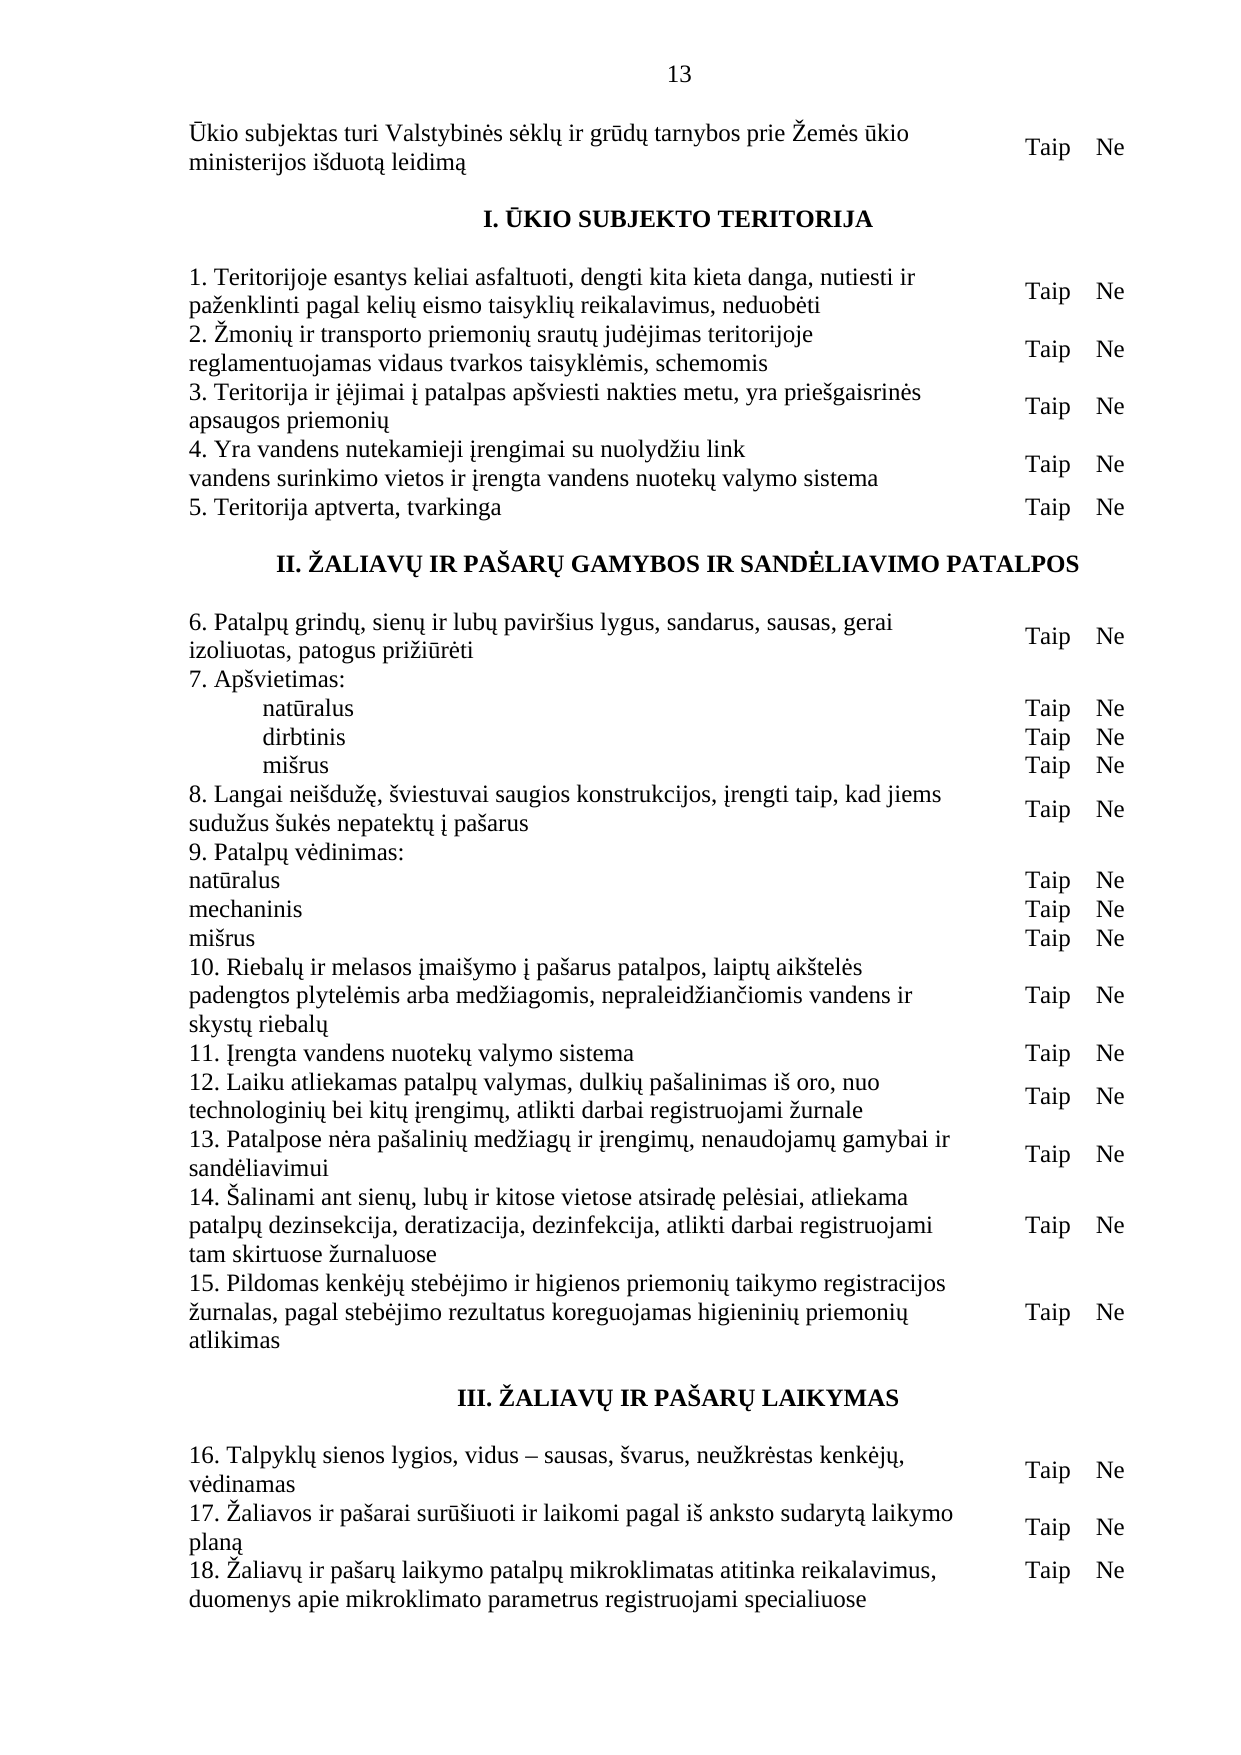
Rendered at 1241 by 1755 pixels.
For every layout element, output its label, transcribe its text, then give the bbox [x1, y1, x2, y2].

table_cell mišrus [177, 923, 977, 952]
table_cell Taip Ne [977, 751, 1179, 779]
table_cell Taip Ne [977, 1124, 1179, 1182]
table_cell 3. Teritorija ir įėjimai į patalpas apšviesti nakties metu, yra priešgaisrinės apsaugos priemonių [177, 377, 977, 434]
table_cell 11. Įrengta vandens nuotekų valymo sistema [177, 1038, 977, 1067]
table_cell Taip Ne [977, 779, 1179, 837]
table_cell 12. Laiku atliekamas patalpų valymas, dulkių pašalinimas iš oro, nuo technologinių bei kitų įrengimų, atlikti darbai registruojami žurnale [177, 1067, 977, 1124]
table_cell [977, 664, 1179, 693]
table_cell Ūkio subjektas turi Valstybinės sėklų ir grūdų tarnybos prie Žemės ūkio ministerijos išduotą leidimą [177, 118, 977, 176]
table_cell 8. Langai neišdužę, šviestuvai saugios konstrukcijos, įrengti taip, kad jiems sudužus šukės nepatektų į pašarus [177, 779, 977, 837]
table_cell 17. Žaliavos ir pašarai surūšiuoti ir laikomi pagal iš anksto sudarytą laikymo planą [177, 1498, 977, 1556]
table_cell 13. Patalpose nėra pašalinių medžiagų ir įrengimų, nenaudojamų gamybai ir sandėliavimui [177, 1124, 977, 1182]
table_cell Taip Ne [977, 607, 1179, 664]
table_cell Taip Ne [977, 319, 1179, 377]
table_cell dirbtinis [177, 722, 977, 751]
table_cell 5. Teritorija aptverta, tvarkinga [177, 492, 977, 521]
table_cell 14. Šalinami ant sienų, lubų ir kitose vietose atsiradę pelėsiai, atliekama patalpų dezinsekcija, deratizacija, dezinfekcija, atlikti darbai registruojami tam skirtuose žurnaluose [177, 1182, 977, 1268]
table_cell mišrus [177, 751, 977, 779]
table_cell Taip Ne [977, 1556, 1179, 1613]
table_cell Taip Ne [977, 262, 1179, 319]
table_cell Taip Ne [977, 434, 1179, 492]
table_cell III. ŽALIAVŲ IR PAŠARų LAIKYMAS [177, 1354, 1179, 1441]
table_cell Taip Ne [977, 866, 1179, 894]
table_cell Taip Ne [977, 1268, 1179, 1354]
table_cell 2. Žmonių ir transporto priemonių srautų judėjimas teritorijoje reglamentuojamas vidaus tvarkos taisyklėmis, schemomis [177, 319, 977, 377]
table_cell I. ŪKIO SUBJEKTO TERITORIJA [177, 176, 1179, 262]
table_cell Taip Ne [977, 693, 1179, 722]
table_cell [977, 837, 1179, 866]
table_cell Taip Ne [977, 1182, 1179, 1268]
table_cell 16. Talpyklų sienos lygios, vidus – sausas, švarus, neužkrėstas kenkėjų, vėdinamas [177, 1441, 977, 1498]
table_cell Taip Ne [977, 492, 1179, 521]
table_cell 15. Pildomas kenkėjų stebėjimo ir higienos priemonių taikymo registracijos žurnalas, pagal stebėjimo rezultatus koreguojamas higieninių priemonių atlikimas [177, 1268, 977, 1354]
table_cell 6. Patalpų grindų, sienų ir lubų paviršius lygus, sandarus, sausas, gerai izoliuotas, patogus prižiūrėti [177, 607, 977, 664]
table_cell Taip Ne [977, 923, 1179, 952]
table_cell Taip Ne [977, 1441, 1179, 1498]
table_cell Taip Ne [977, 1067, 1179, 1124]
table_cell natūralus [177, 693, 977, 722]
table_cell Taip Ne [977, 118, 1179, 176]
table_cell Taip Ne [977, 1038, 1179, 1067]
table_cell Taip Ne [977, 1498, 1179, 1556]
table_cell Taip Ne [977, 894, 1179, 923]
table_cell Taip Ne [977, 722, 1179, 751]
table_cell 9. Patalpų vėdinimas: [177, 837, 977, 866]
table_cell 10. Riebalų ir melasos įmaišymo į pašarus patalpos, laiptų aikštelės padengtos plytelėmis arba medžiagomis, nepraleidžiančiomis vandens ir skystų riebalų [177, 952, 977, 1038]
table_cell 18. Žaliavų ir pašarų laikymo patalpų mikroklimatas atitinka reikalavimus, duomenys apie mikroklimato parametrus registruojami specialiuose [177, 1556, 977, 1613]
table_cell 4. Yra vandens nutekamieji įrengimai su nuolydžiu link vandens surinkimo vietos ir įrengta vandens nuotekų valymo sistema [177, 434, 977, 492]
table_cell natūralus [177, 866, 977, 894]
table_cell 7. Apšvietimas: [177, 664, 977, 693]
table_cell II. ŽALIAVŲ IR PAŠARŲ GAMYBOS IR SANDĖLIAVIMO PATALPOS [177, 521, 1179, 607]
table_cell Taip Ne [977, 377, 1179, 434]
table_cell Taip Ne [977, 952, 1179, 1038]
table_cell 1. Teritorijoje esantys keliai asfaltuoti, dengti kita kieta danga, nutiesti ir paženklinti pagal kelių eismo taisyklių reikalavimus, neduobėti [177, 262, 977, 319]
table_cell mechaninis [177, 894, 977, 923]
